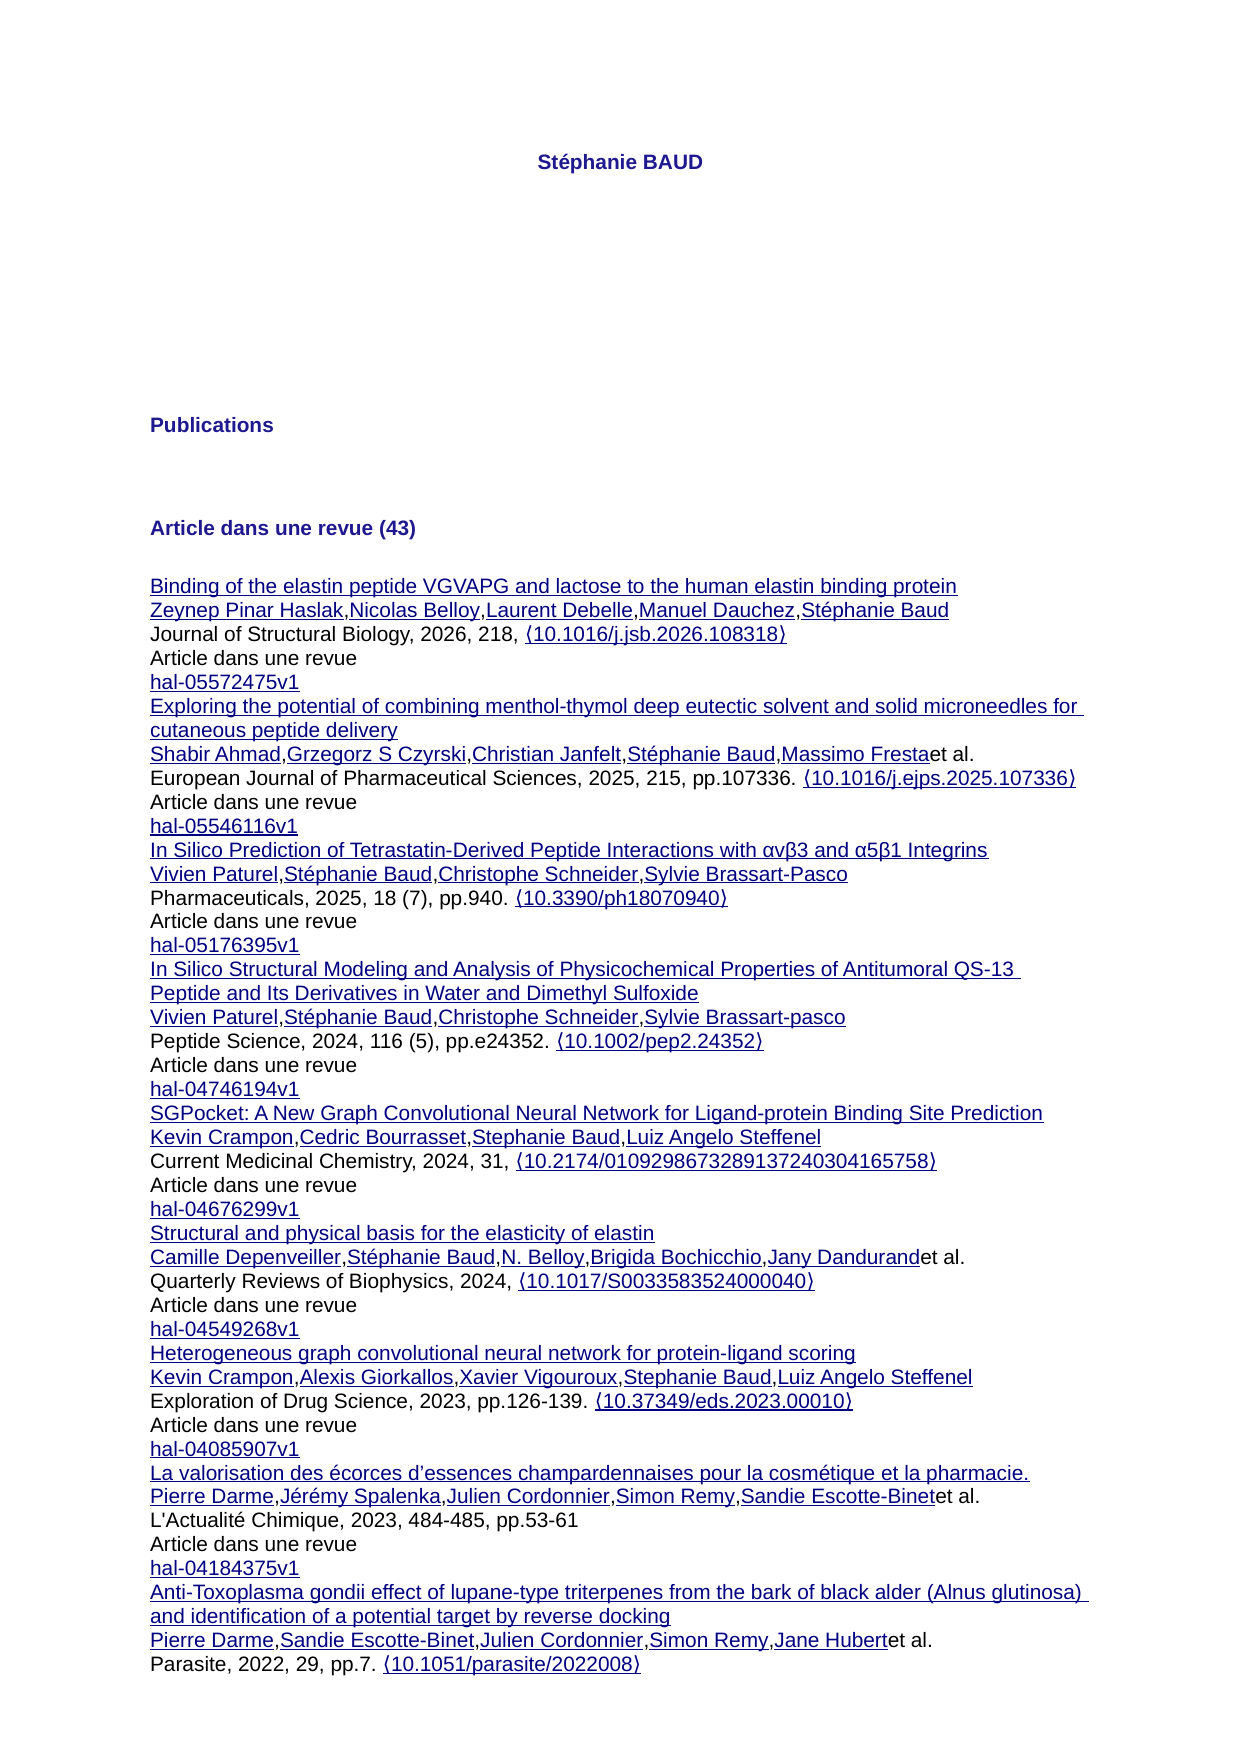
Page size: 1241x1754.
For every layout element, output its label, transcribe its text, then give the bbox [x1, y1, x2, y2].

table_header Binding of the elastin peptide VGVAPG and lactose to the human elastin binding protein Zeynep Pinar Haslak,Nicolas Belloy,Laurent Debelle,Manuel Dauchez,Stéphanie Baud Journal of Structural Biology, 2026, 218, ⟨10.1016/j.jsb.2026.108318⟩ Article dans une revue hal-05572475v1 [150, 574, 1090, 694]
table_cell SGPocket: A New Graph Convolutional Neural Network for Ligand-protein Binding Site Prediction Kevin Crampon,Cedric Bourrasset,Stephanie Baud,Luiz Angelo Steffenel Current Medicinal Chemistry, 2024, 31, ⟨10.2174/0109298673289137240304165758⟩ Article dans une revue hal-04676299v1 [150, 1101, 1090, 1221]
table_cell In Silico Structural Modeling and Analysis of Physicochemical Properties of Antitumoral QS‐13 Peptide and Its Derivatives in Water and Dimethyl Sulfoxide Vivien Paturel,Stéphanie Baud,Christophe Schneider,Sylvie Brassart‐pasco Peptide Science, 2024, 116 (5), pp.e24352. ⟨10.1002/pep2.24352⟩ Article dans une revue hal-04746194v1 [150, 957, 1090, 1101]
subtitle Stéphanie BAUD [150, 150, 1090, 174]
subtitle Publications [150, 412, 1090, 436]
table_cell Exploring the potential of combining menthol-thymol deep eutectic solvent and solid microneedles for cutaneous peptide delivery Shabir Ahmad,Grzegorz S Czyrski,Christian Janfelt,Stéphanie Baud,Massimo Frestaet al. European Journal of Pharmaceutical Sciences, 2025, 215, pp.107336. ⟨10.1016/j.ejps.2025.107336⟩ Article dans une revue hal-05546116v1 [150, 694, 1090, 837]
table_cell Heterogeneous graph convolutional neural network for protein-ligand scoring Kevin Crampon,Alexis Giorkallos,Xavier Vigouroux,Stephanie Baud,Luiz Angelo Steffenel Exploration of Drug Science, 2023, pp.126-139. ⟨10.37349/eds.2023.00010⟩ Article dans une revue hal-04085907v1 [150, 1341, 1090, 1460]
table_cell Anti-Toxoplasma gondii effect of lupane-type triterpenes from the bark of black alder (Alnus glutinosa) and identification of a potential target by reverse docking Pierre Darme,Sandie Escotte-Binet,Julien Cordonnier,Simon Remy,Jane Hubertet al. Parasite, 2022, 29, pp.7. ⟨10.1051/parasite/2022008⟩ [150, 1580, 1090, 1676]
table_cell Structural and physical basis for the elasticity of elastin Camille Depenveiller,Stéphanie Baud,N. Belloy,Brigida Bochicchio,Jany Dandurandet al. Quarterly Reviews of Biophysics, 2024, ⟨10.1017/S0033583524000040⟩ Article dans une revue hal-04549268v1 [150, 1221, 1090, 1341]
subtitle Article dans une revue (43) [150, 516, 1090, 539]
table_cell La valorisation des écorces d’essences champardennaises pour la cosmétique et la pharmacie. Pierre Darme,Jérémy Spalenka,Julien Cordonnier,Simon Remy,Sandie Escotte-Binetet al. L'Actualité Chimique, 2023, 484-485, pp.53-61 Article dans une revue hal-04184375v1 [150, 1460, 1090, 1580]
table_cell In Silico Prediction of Tetrastatin-Derived Peptide Interactions with αvβ3 and α5β1 Integrins Vivien Paturel,Stéphanie Baud,Christophe Schneider,Sylvie Brassart-Pasco Pharmaceuticals, 2025, 18 (7), pp.940. ⟨10.3390/ph18070940⟩ Article dans une revue hal-05176395v1 [150, 838, 1090, 957]
